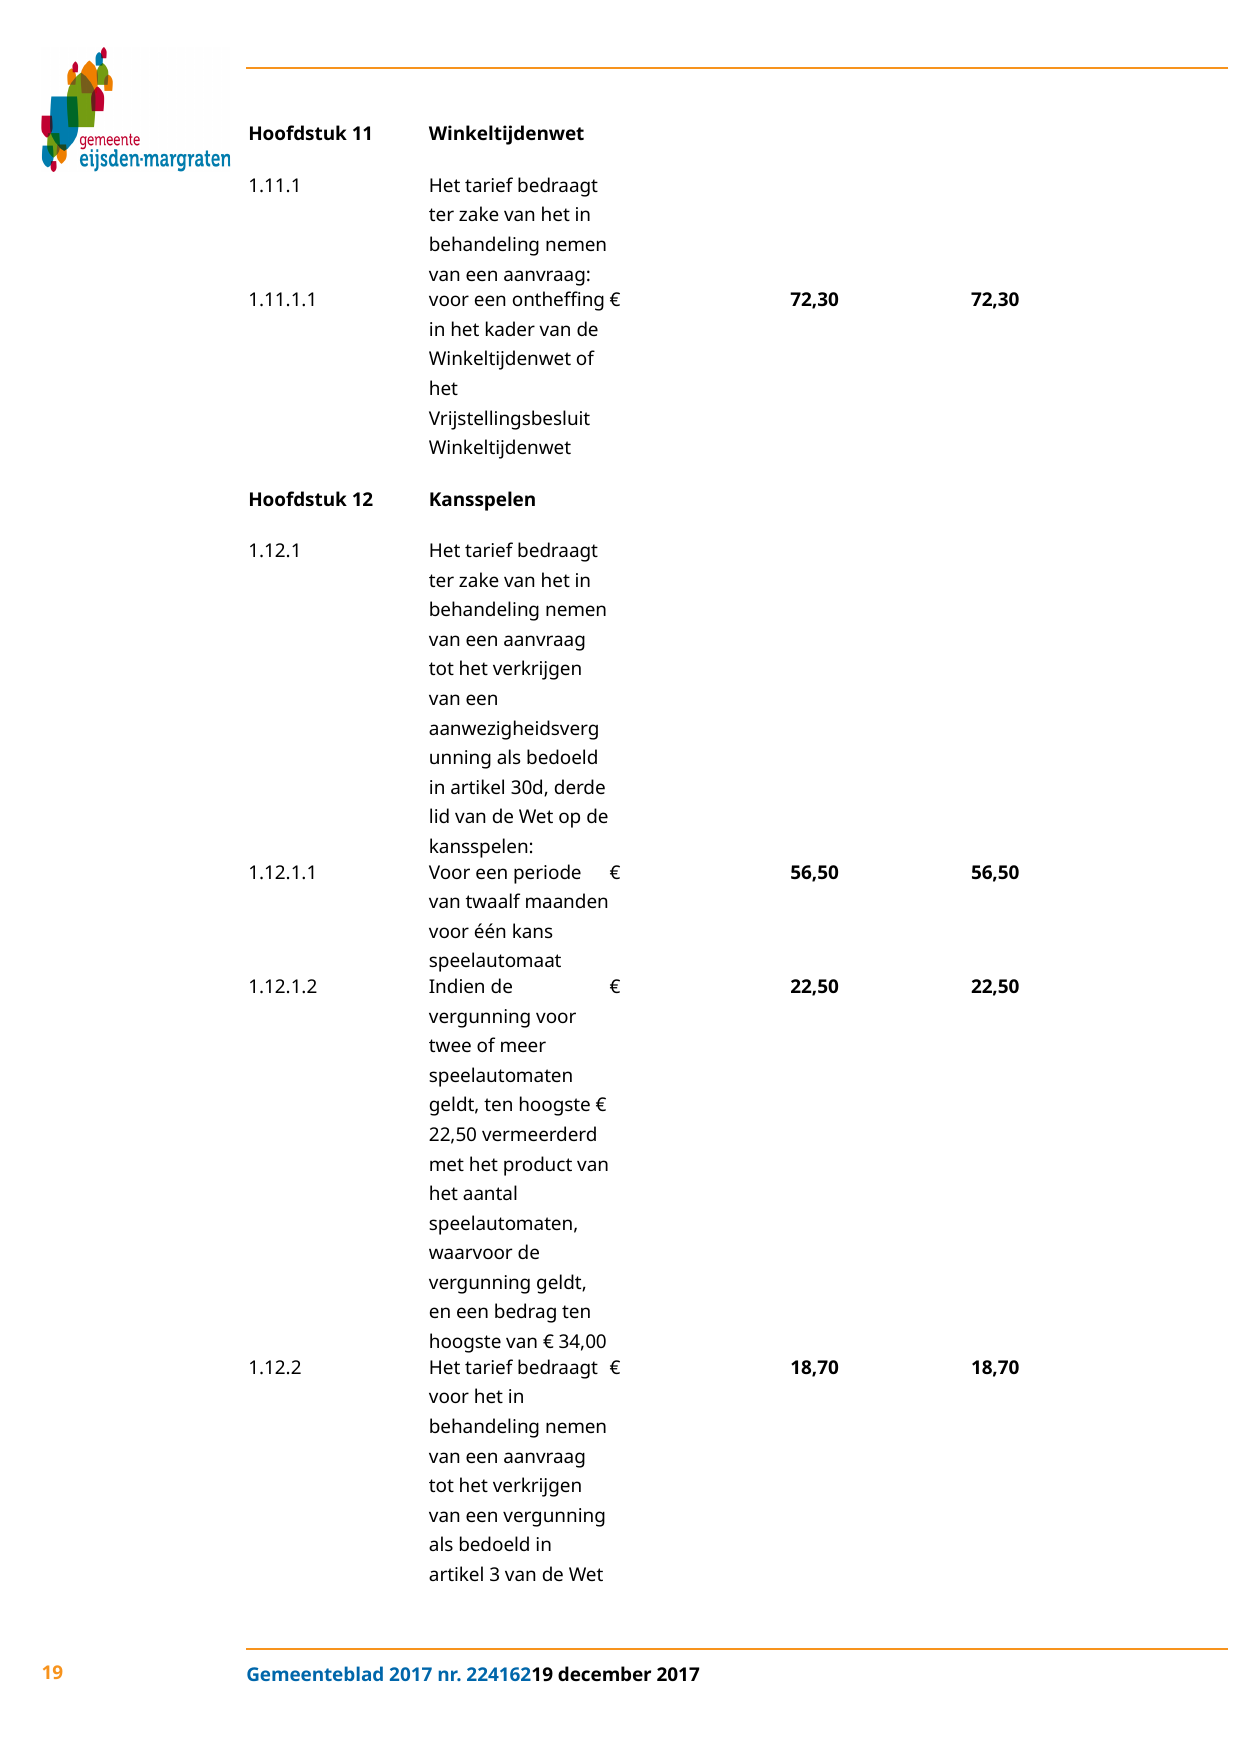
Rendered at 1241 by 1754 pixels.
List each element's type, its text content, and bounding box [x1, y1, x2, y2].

table_cell [609, 146, 790, 172]
table_cell voor een ontheffing in het kader van de Winkeltijdenwet of het Vrijstellingsbesluit Winkeltijdenwet [429, 286, 609, 460]
table_cell [971, 486, 1152, 512]
table_cell 22,50 [790, 973, 971, 1354]
table_cell [790, 537, 971, 859]
table_cell 56,50 [971, 859, 1152, 973]
table_cell [971, 95, 1152, 121]
table_cell 1.12.1 [248, 537, 429, 859]
table_cell Het tarief bedraagt ter zake van het in behandeling nemen van een aanvraag: [429, 172, 609, 286]
table_cell [971, 537, 1152, 859]
table_cell [971, 121, 1152, 146]
table_cell [790, 121, 971, 146]
table_cell [248, 146, 429, 172]
table_cell 1.12.1.1 [248, 859, 429, 973]
table_cell 72,30 [971, 286, 1152, 460]
table_cell 18,70 [790, 1354, 971, 1587]
table_cell [971, 146, 1152, 172]
table_cell [790, 95, 971, 121]
table_cell [971, 172, 1152, 286]
table_cell Indien de vergunning voor twee of meer speelautomaten geldt, ten hoogste € 22,50 vermeerderd met het product van het aantal speelautomaten, waarvoor de vergunning geldt, en een bedrag ten hoogste van € 34,00 [429, 973, 609, 1354]
table_cell [429, 460, 609, 486]
table_cell 22,50 [971, 973, 1152, 1354]
table_cell [790, 512, 971, 537]
table_cell [609, 172, 790, 286]
table_cell Kansspelen [429, 486, 609, 512]
table_cell [609, 512, 790, 537]
table_cell [429, 146, 609, 172]
picture [41, 47, 231, 172]
table_cell [609, 121, 790, 146]
table_cell Hoofdstuk 12 [248, 486, 429, 512]
table_cell [790, 172, 971, 286]
table_cell 72,30 [790, 286, 971, 460]
table_cell [609, 537, 790, 859]
table_cell [429, 95, 609, 121]
table_cell Voor een periode van twaalf maanden voor één kans speelautomaat [429, 859, 609, 973]
table_cell Het tarief bedraagt ter zake van het in behandeling nemen van een aanvraag tot het verkrijgen van een aanwezigheidsvergunning als bedoeld in artikel 30d, derde lid van de Wet op de kansspelen: [429, 537, 609, 859]
table_cell [429, 512, 609, 537]
table_cell € [609, 973, 790, 1354]
table_cell 1.12.2 [248, 1354, 429, 1587]
table_cell 1.11.1.1 [248, 286, 429, 460]
table_cell 1.11.1 [248, 172, 429, 286]
table_cell [790, 146, 971, 172]
table_cell [248, 460, 429, 486]
table_cell € [609, 286, 790, 460]
table_cell [790, 486, 971, 512]
table_cell [248, 512, 429, 537]
table_cell [971, 460, 1152, 486]
table_cell [609, 460, 790, 486]
table_cell Hoofdstuk 11 [248, 121, 429, 146]
table_cell Het tarief bedraagt voor het in behandeling nemen van een aanvraag tot het verkrijgen van een vergunning als bedoeld in artikel 3 van de Wet [429, 1354, 609, 1587]
table_cell [609, 95, 790, 121]
table_cell 1.12.1.2 [248, 973, 429, 1354]
table_cell [971, 512, 1152, 537]
table_cell 18,70 [971, 1354, 1152, 1587]
table_cell Winkeltijdenwet [429, 121, 609, 146]
table_cell [609, 486, 790, 512]
table_cell 56,50 [790, 859, 971, 973]
table_cell € [609, 1354, 790, 1587]
table_cell [790, 460, 971, 486]
table_cell [248, 95, 429, 121]
table_cell € [609, 859, 790, 973]
